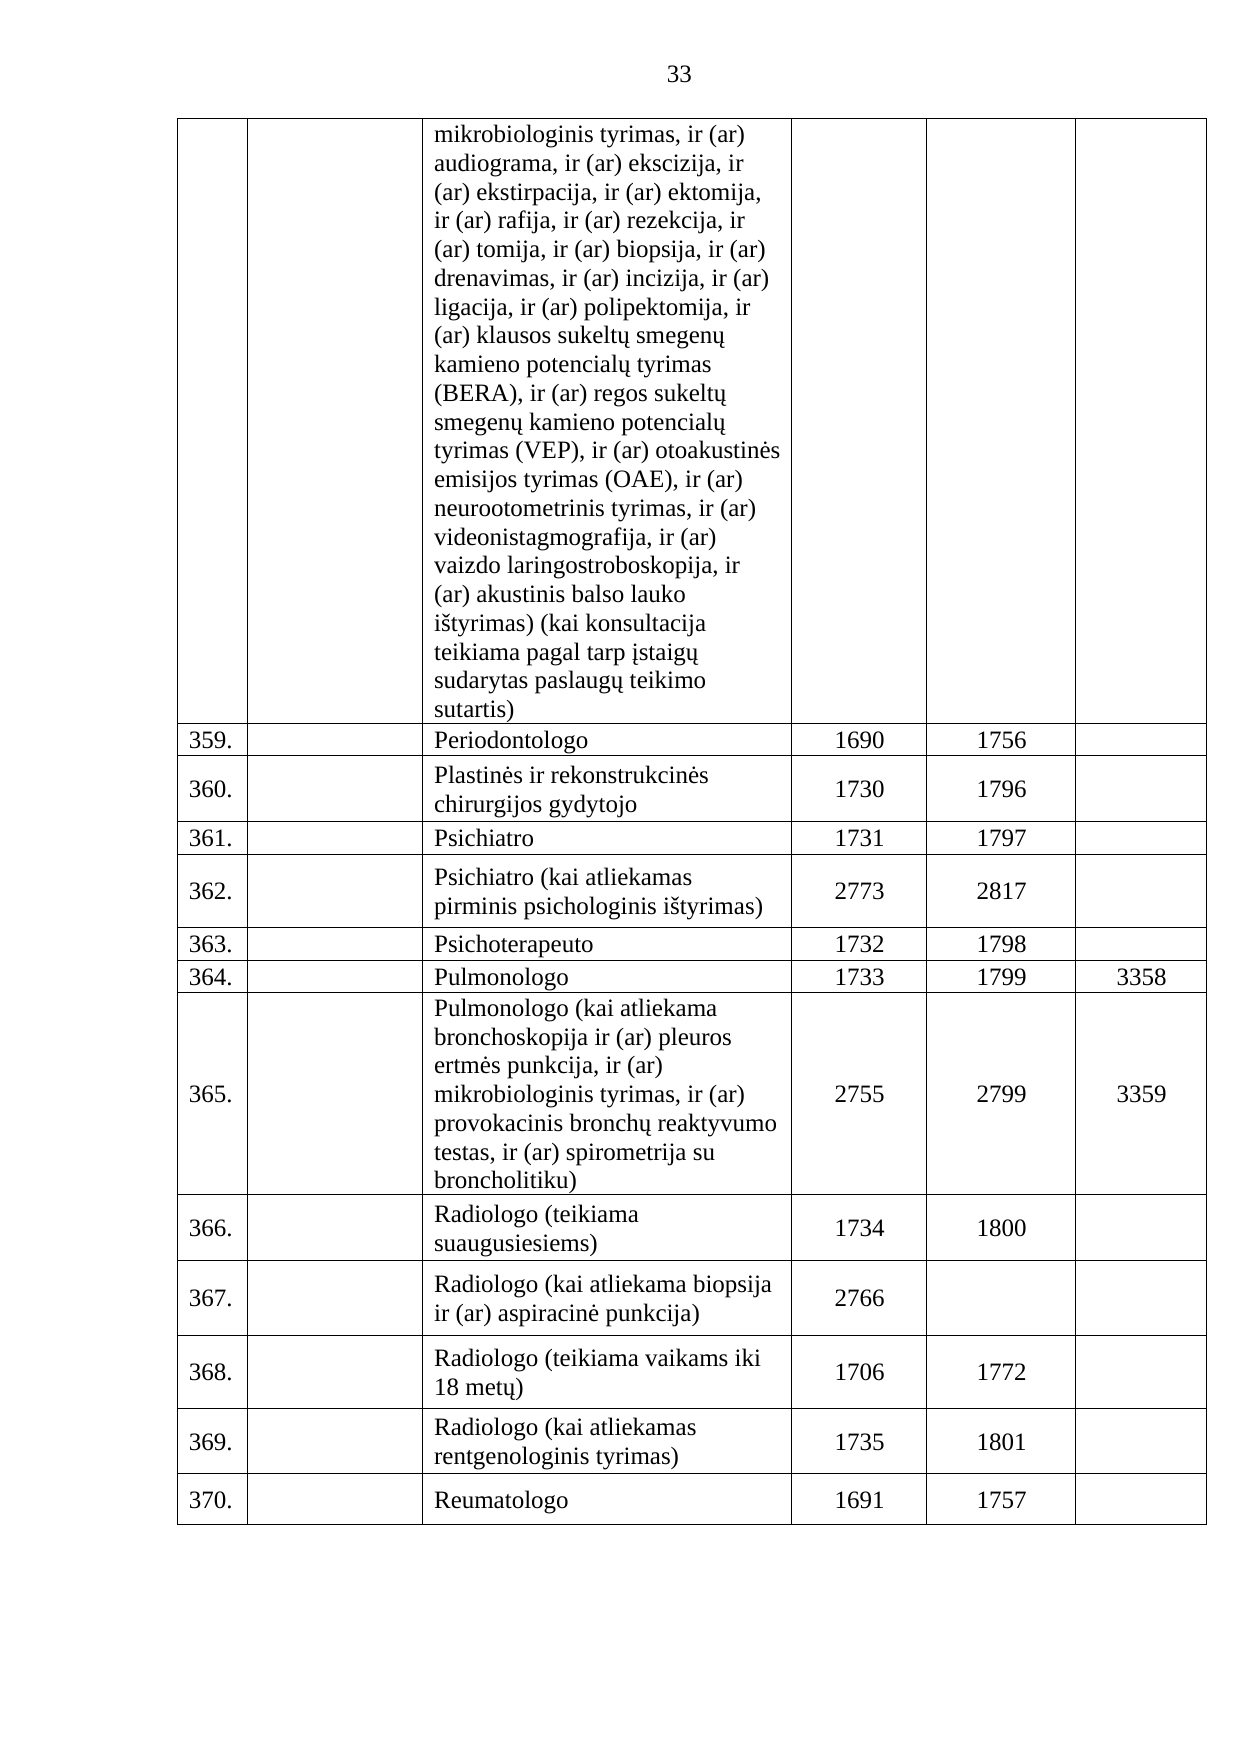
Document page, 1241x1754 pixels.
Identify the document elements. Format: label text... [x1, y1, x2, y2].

table_cell 1801 [927, 1409, 1075, 1473]
table_cell 2755 [792, 993, 926, 1194]
table_cell Psichoterapeuto [423, 928, 791, 959]
table_cell Reumatologo [423, 1474, 791, 1524]
table_cell 2799 [927, 993, 1075, 1194]
table_cell 1798 [927, 928, 1075, 959]
table_cell Radiologo (teikiama suaugusiesiems) [423, 1195, 791, 1260]
table_cell 367. [178, 1261, 247, 1335]
table_cell [1076, 1409, 1206, 1473]
table_cell [248, 1261, 422, 1335]
table_cell [927, 119, 1075, 723]
table_cell 1797 [927, 822, 1075, 853]
table_cell 1691 [792, 1474, 926, 1524]
table_cell 1756 [927, 724, 1075, 755]
table_cell 363. [178, 928, 247, 959]
table_cell [792, 119, 926, 723]
table_cell Plastinės ir rekonstrukcinės chirurgijos gydytojo [423, 756, 791, 821]
table_cell Pulmonologo (kai atliekama bronchoskopija ir (ar) pleuros ertmės punkcija, ir (ar) mikrobiologinis tyrimas, ir (ar) provokacinis bronchų reaktyvumo testas, ir (ar) spirometrija su broncholitiku) [423, 993, 791, 1194]
table_cell [248, 119, 422, 723]
table_cell [1076, 119, 1206, 723]
table_cell 361. [178, 822, 247, 853]
table_cell [248, 1409, 422, 1473]
table_cell [1076, 855, 1206, 927]
table_cell 2766 [792, 1261, 926, 1335]
table_cell [1076, 1336, 1206, 1408]
table_cell [178, 119, 247, 723]
table_cell [1076, 1261, 1206, 1335]
table_cell 369. [178, 1409, 247, 1473]
table_cell [248, 961, 422, 992]
table_cell 1706 [792, 1336, 926, 1408]
table_cell [1076, 822, 1206, 853]
table_cell 2817 [927, 855, 1075, 927]
table_cell 3359 [1076, 993, 1206, 1194]
table_cell [248, 724, 422, 755]
table_cell 360. [178, 756, 247, 821]
table_cell 1799 [927, 961, 1075, 992]
table_cell 368. [178, 1336, 247, 1408]
table_cell 362. [178, 855, 247, 927]
table_cell 370. [178, 1474, 247, 1524]
table_cell Radiologo (teikiama vaikams iki 18 metų) [423, 1336, 791, 1408]
table_cell 1732 [792, 928, 926, 959]
table_cell [248, 1195, 422, 1260]
table_cell 1733 [792, 961, 926, 992]
table_cell 2773 [792, 855, 926, 927]
table_cell 1690 [792, 724, 926, 755]
table_cell Radiologo (kai atliekama biopsija ir (ar) aspiracinė punkcija) [423, 1261, 791, 1335]
table_cell Radiologo (kai atliekamas rentgenologinis tyrimas) [423, 1409, 791, 1473]
table_cell [1076, 928, 1206, 959]
table_cell Periodontologo [423, 724, 791, 755]
table_cell [248, 756, 422, 821]
table_cell [1076, 724, 1206, 755]
table_cell 359. [178, 724, 247, 755]
table_cell Psichiatro (kai atliekamas pirminis psichologinis ištyrimas) [423, 855, 791, 927]
table_cell 1757 [927, 1474, 1075, 1524]
table_cell Pulmonologo [423, 961, 791, 992]
table_cell 1735 [792, 1409, 926, 1473]
table_cell 1772 [927, 1336, 1075, 1408]
table_cell [248, 1474, 422, 1524]
table_cell 1730 [792, 756, 926, 821]
table_cell [927, 1261, 1075, 1335]
table_cell 365. [178, 993, 247, 1194]
table_cell 1731 [792, 822, 926, 853]
table_cell [248, 822, 422, 853]
table_cell [248, 928, 422, 959]
table_cell [248, 1336, 422, 1408]
table_cell Psichiatro [423, 822, 791, 853]
table_cell [1076, 1474, 1206, 1524]
table_cell 1796 [927, 756, 1075, 821]
table_cell 1734 [792, 1195, 926, 1260]
table_cell 3358 [1076, 961, 1206, 992]
table_cell [1076, 1195, 1206, 1260]
table_cell mikrobiologinis tyrimas, ir (ar) audiograma, ir (ar) ekscizija, ir (ar) ekstirpacija, ir (ar) ektomija, ir (ar) rafija, ir (ar) rezekcija, ir (ar) tomija, ir (ar) biopsija, ir (ar) drenavimas, ir (ar) incizija, ir (ar) ligacija, ir (ar) polipektomija, ir (ar) klausos sukeltų smegenų kamieno potencialų tyrimas (BERA), ir (ar) regos sukeltų smegenų kamieno potencialų tyrimas (VEP), ir (ar) otoakustinės emisijos tyrimas (OAE), ir (ar) neurootometrinis tyrimas, ir (ar) videonistagmografija, ir (ar) vaizdo laringostroboskopija, ir (ar) akustinis balso lauko ištyrimas) (kai konsultacija teikiama pagal tarp įstaigų sudarytas paslaugų teikimo sutartis) [423, 119, 791, 723]
table_cell 1800 [927, 1195, 1075, 1260]
table_cell 364. [178, 961, 247, 992]
table_cell 366. [178, 1195, 247, 1260]
table_cell [248, 993, 422, 1194]
table_cell [1076, 756, 1206, 821]
table_cell [248, 855, 422, 927]
